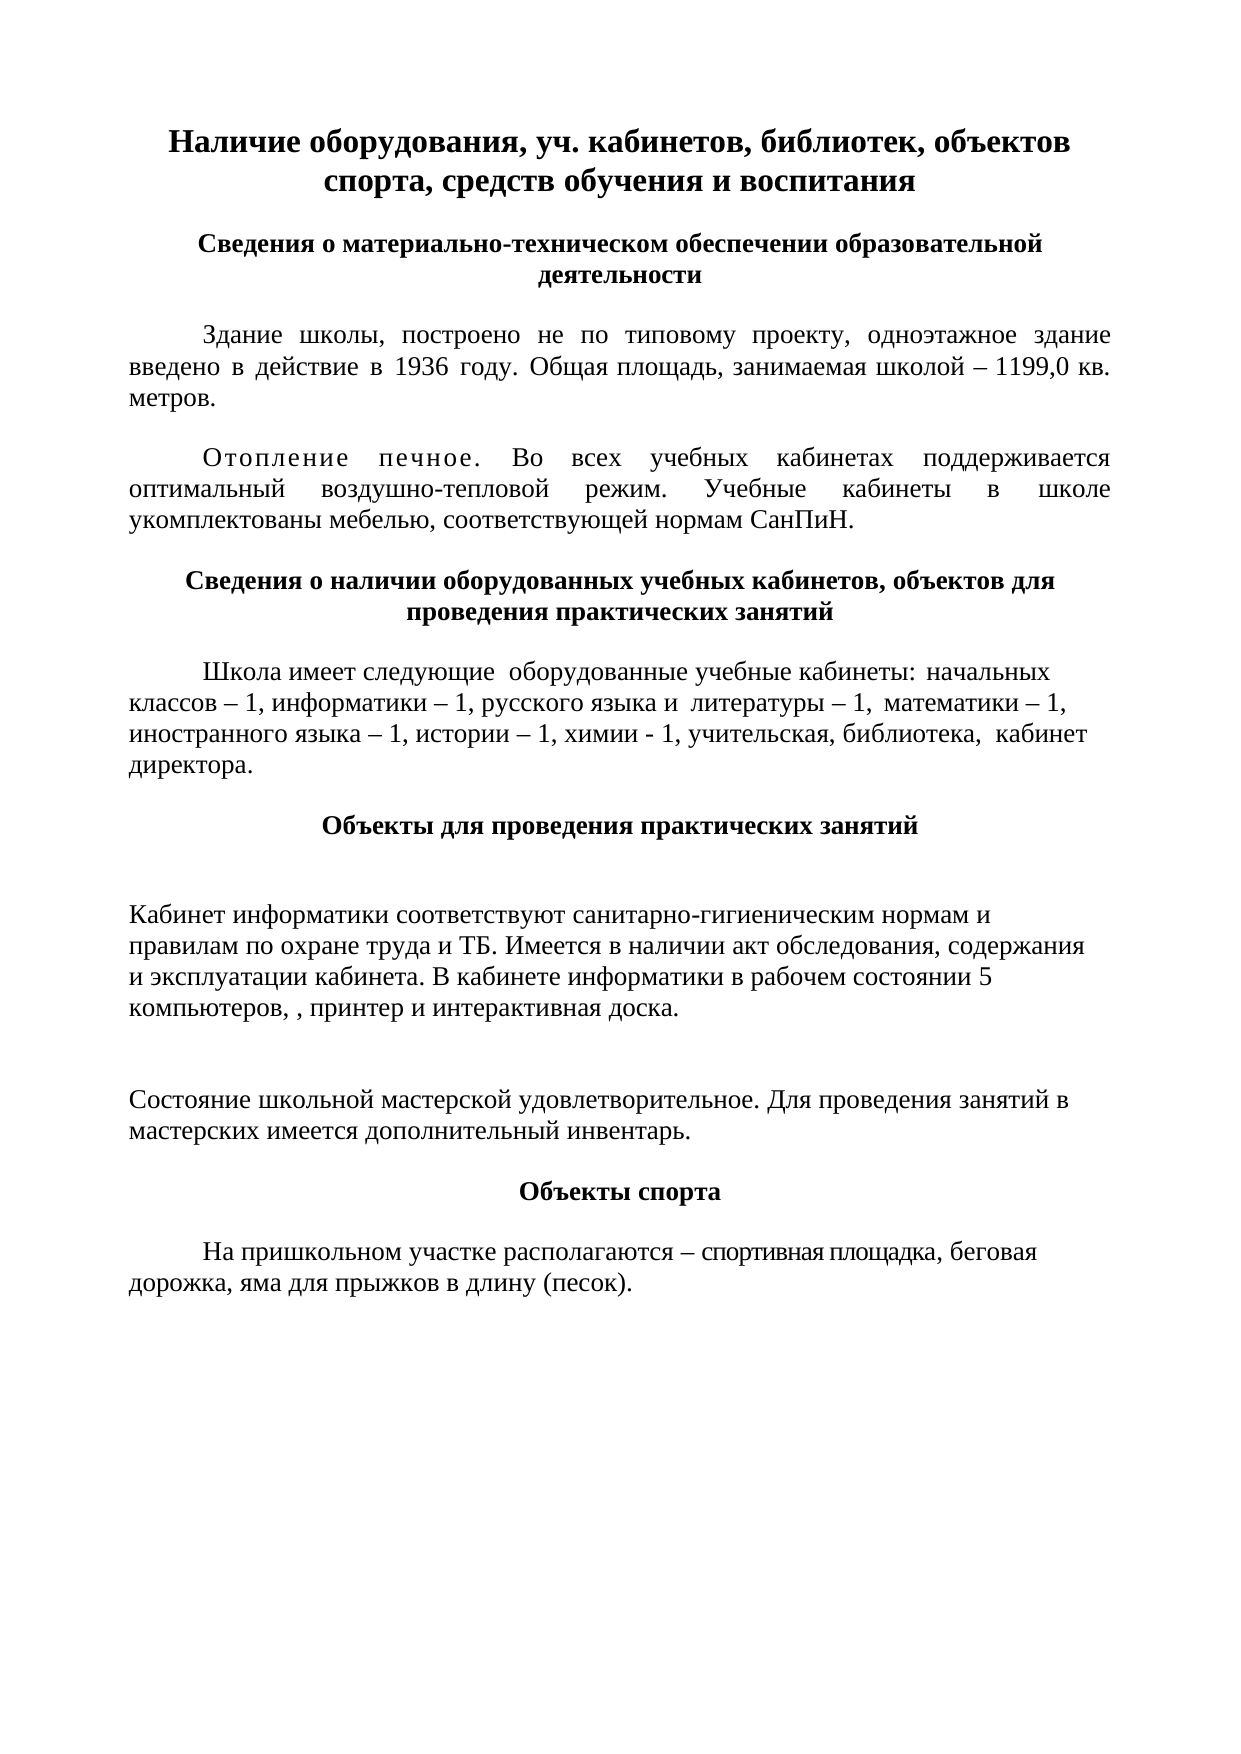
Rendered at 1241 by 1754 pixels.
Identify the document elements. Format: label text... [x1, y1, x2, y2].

subtitle Сведения о наличии оборудованных учебных кабинетов, объектов для проведения практических занятий [183, 564, 1057, 627]
subtitle Сведения о материально-техническом обеспечении образовательной деятельности [183, 227, 1057, 290]
subtitle Объекты спорта [167, 1175, 1072, 1206]
subtitle Объекты для проведения практических занятий [182, 809, 1057, 841]
text Наличие оборудования, уч. кабинетов, библиотек, объектов спорта, средств обучения и воспитания [167, 122, 1072, 198]
text На пришкольном участке располагаются – спортивная площадка, беговая дорожка, яма для прыжков в длину (песок). [129, 1235, 1097, 1297]
text Кабинет информатики соответствуют санитарно-гигиеническим нормам и правилам по охране труда и ТБ. Имеется в наличии акт обследования, содержания и эксплуатации кабинета. В кабинете информатики в рабочем состоянии 5 компьютеров, , принтер и интерактивная доска. [129, 898, 1096, 1023]
text Здание школы, построено не по типовому проекту, одноэтажное здание введено в действие в 1936 году. Общая площадь, занимаемая школой – 1199,0 кв. метров. [129, 318, 1111, 412]
text Школа имеет следующие оборудованные учебные кабинеты: начальных классов – 1, информатики – 1, русского языка и литературы – 1, математики – 1, иностранного языка – 1, истории – 1, химии - 1, учительская, библиотека, кабинет директора. [129, 655, 1096, 779]
text Состояние школьной мастерской удовлетворительное. Для проведения занятий в мастерских имеется дополнительный инвентарь. [129, 1083, 1097, 1145]
text Отопление печное. Во всех учебных кабинетах поддерживается оптимальный воздушно-тепловой режим. Учебные кабинеты в школе укомплектованы мебелью, соответствующей нормам СанПиН. [129, 441, 1111, 534]
